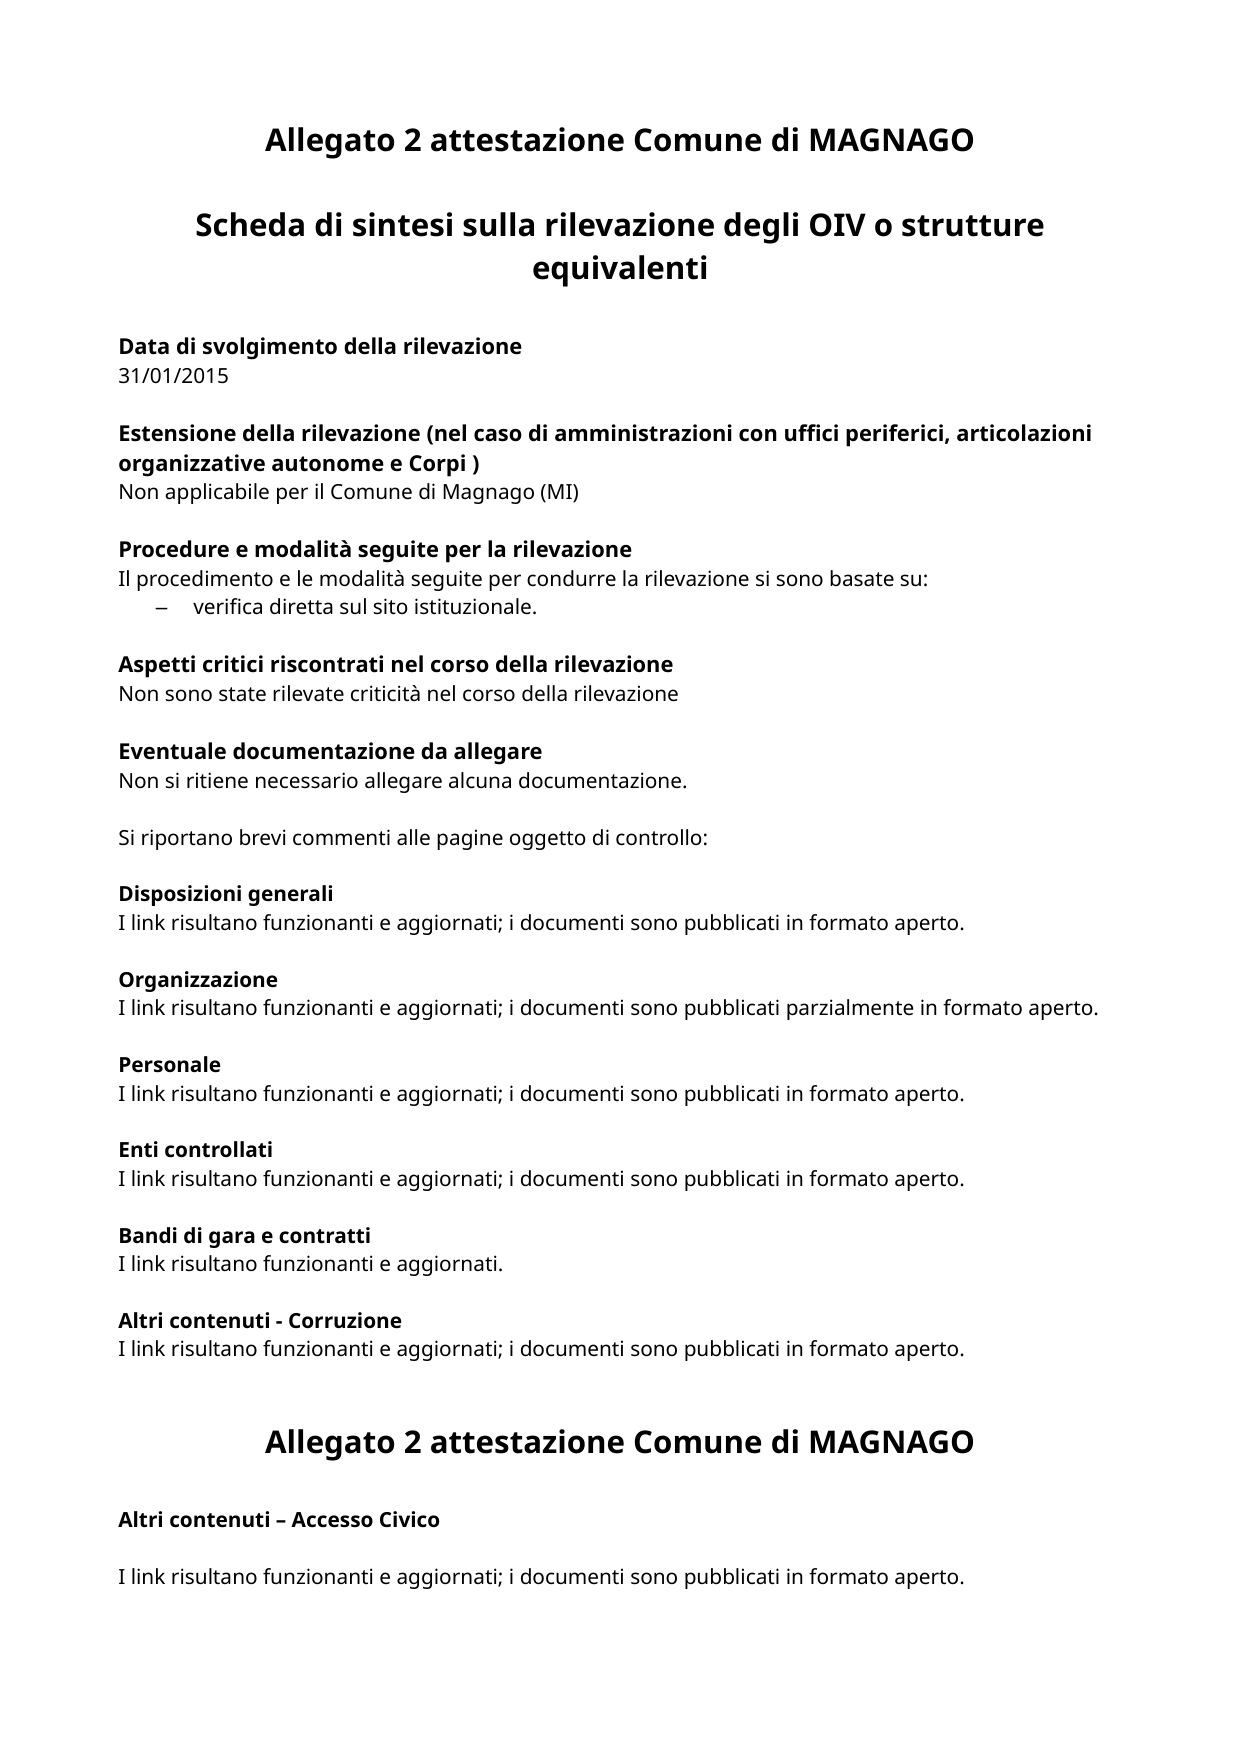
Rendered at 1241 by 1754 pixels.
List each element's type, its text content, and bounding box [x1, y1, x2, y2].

text Organizzazione [118, 965, 1122, 993]
text Non sono state rilevate criticità nel corso della rilevazione [118, 679, 1122, 708]
text Altri contenuti – Accesso Civico [118, 1505, 1122, 1533]
text Non si ritiene necessario allegare alcuna documentazione. [118, 766, 1122, 794]
text Si riportano brevi commenti alle pagine oggetto di controllo: [118, 823, 1122, 851]
text 31/01/2015 [118, 361, 1122, 389]
text Il procedimento e le modalità seguite per condurre la rilevazione si sono basate su: [118, 564, 1122, 592]
text I link risultano funzionanti e aggiornati; i documenti sono pubblicati in formato aperto. [118, 1562, 1122, 1590]
text Altri contenuti - Corruzione [118, 1306, 1122, 1334]
text Enti controllati [118, 1136, 1122, 1164]
list verifica diretta sul sito istituzionale. [156, 592, 1122, 621]
text Disposizioni generali [118, 879, 1122, 908]
text Aspetti critici riscontrati nel corso della rilevazione [118, 649, 1122, 679]
text Bandi di gara e contratti [118, 1221, 1122, 1249]
text I link risultano funzionanti e aggiornati; i documenti sono pubblicati in formato aperto. [118, 1164, 1122, 1192]
text Allegato 2 attestazione Comune di MAGNAGO [118, 118, 1122, 161]
text I link risultano funzionanti e aggiornati; i documenti sono pubblicati in formato aperto. [118, 1079, 1122, 1107]
text I link risultano funzionanti e aggiornati; i documenti sono pubblicati in formato aperto. [118, 908, 1122, 936]
text Data di svolgimento della rilevazione [118, 331, 1122, 361]
text I link risultano funzionanti e aggiornati; i documenti sono pubblicati parzialmente in formato aperto. [118, 993, 1122, 1022]
text Procedure e modalità seguite per la rilevazione [118, 534, 1122, 564]
text I link risultano funzionanti e aggiornati; i documenti sono pubblicati in formato aperto. [118, 1334, 1122, 1363]
text Estensione della rilevazione (nel caso di amministrazioni con uffici periferici, articolazioni [118, 418, 1122, 448]
text Allegato 2 attestazione Comune di MAGNAGO [118, 1420, 1122, 1462]
text Scheda di sintesi sulla rilevazione degli OIV o strutture equivalenti [118, 203, 1122, 288]
text Non applicabile per il Comune di Magnago (MI) [118, 477, 1122, 506]
text I link risultano funzionanti e aggiornati. [118, 1249, 1122, 1278]
text Eventuale documentazione da allegare [118, 736, 1122, 766]
text Personale [118, 1050, 1122, 1079]
text organizzative autonome e Corpi ) [118, 448, 1122, 477]
